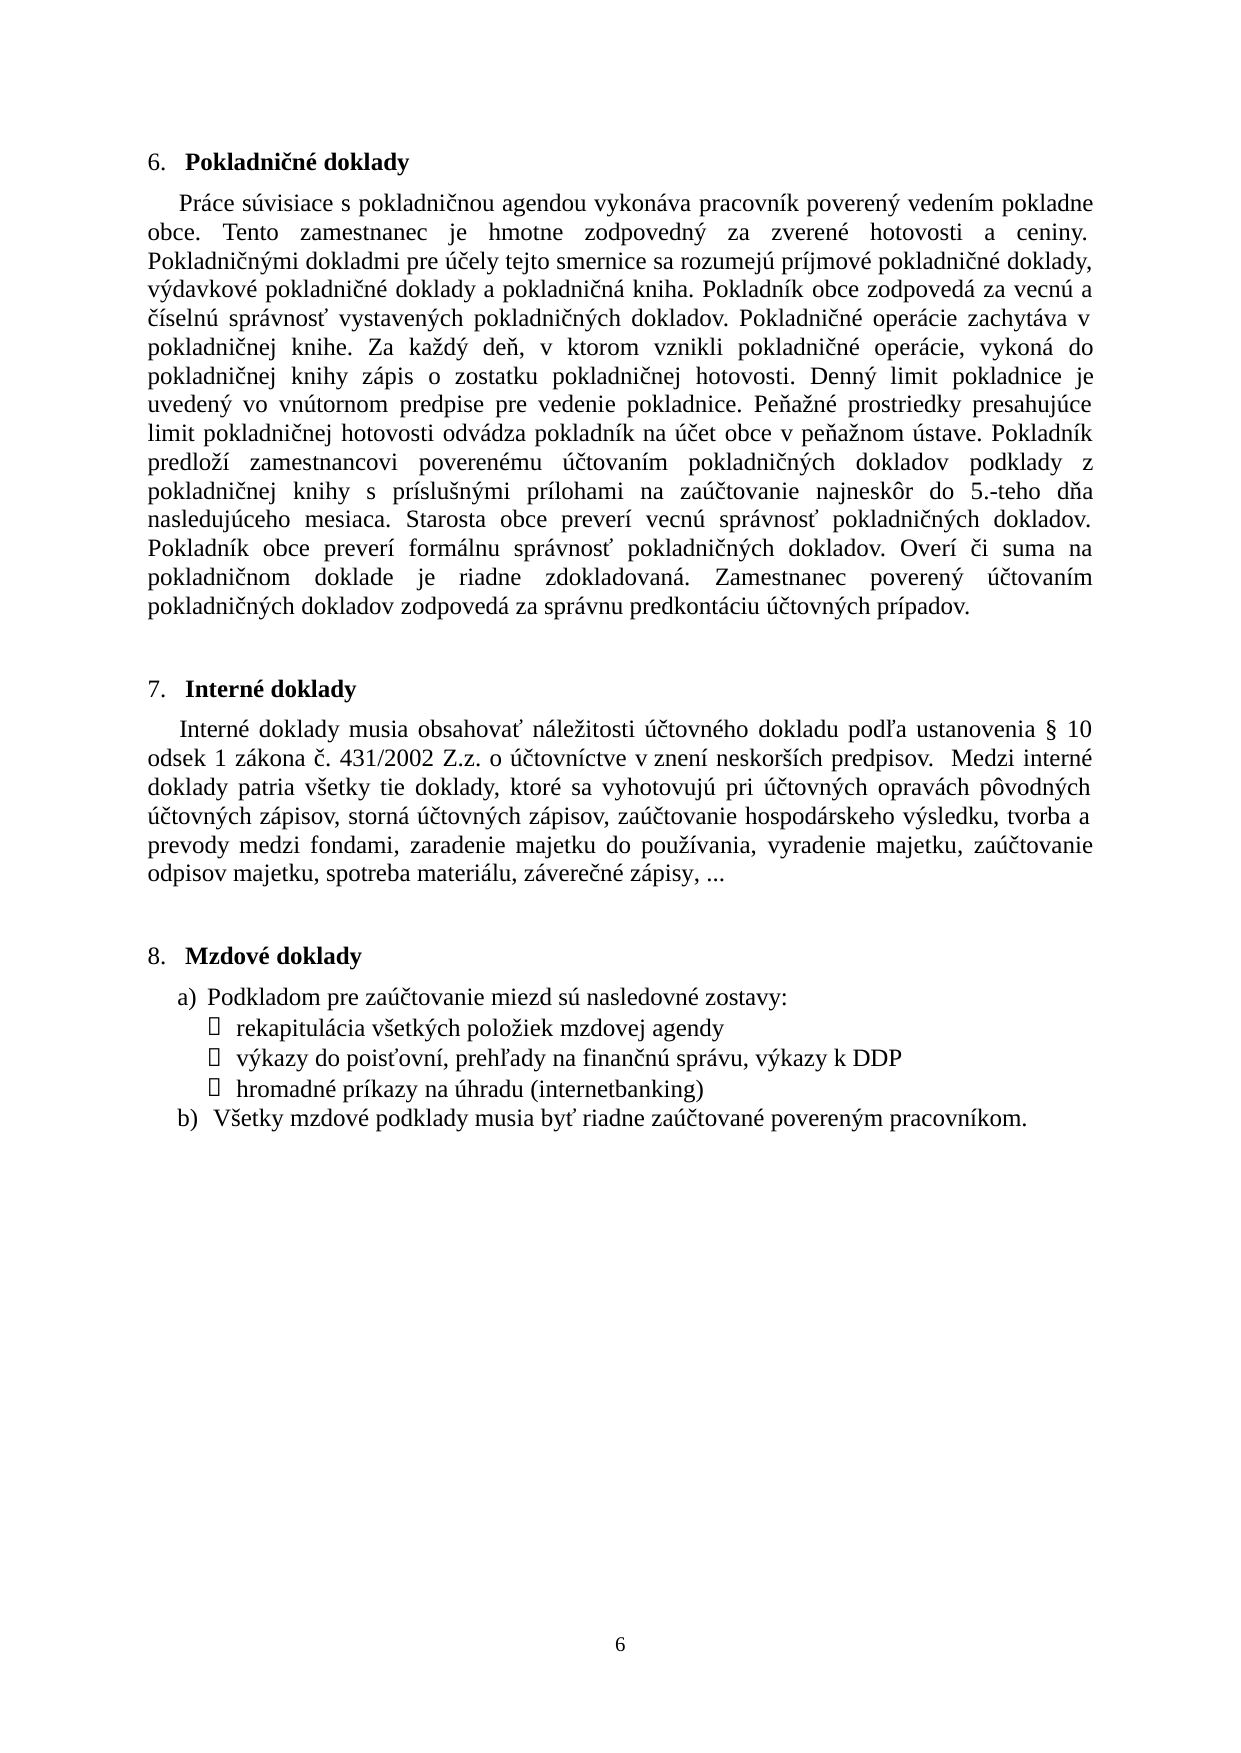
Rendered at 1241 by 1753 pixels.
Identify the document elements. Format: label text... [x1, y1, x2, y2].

text obce. Tento zamestnanec je hmotne zodpovedný za zverené hotovosti a ceniny. [147, 218, 1118, 246]
text 8 [147, 943, 160, 970]
text hromadné príkazy na úhradu (internetbanking) [236, 1075, 927, 1103]
text uvedený vo vnútornom predpise pre vedenie pokladnice. Peňažné prostriedky presahujúce [147, 391, 1118, 418]
text b) Všetky mzdové podklady musia byť riadne zaúčtované povereným pracovníkom. [177, 1104, 1052, 1132]
text predloží zamestnancovi poverenému účtovaním pokladničných dokladov podklady z [147, 448, 1118, 476]
text  [207, 1072, 243, 1103]
text pokladničnej knihe. Za každý deň, v ktorom vznikli pokladničné operácie, vykoná do [147, 333, 1118, 361]
text nasledujúceho mesiaca. Starosta obce preverí vecnú správnosť pokladničných dokladov. [147, 506, 1118, 533]
text Interné doklady musia obsahovať náležitosti účtovného dokladu podľa ustanovenia § 10 [179, 716, 1117, 743]
text odpisov majetku, spotreba materiálu, záverečné zápisy, ... [147, 860, 1118, 887]
text 6 [615, 1633, 650, 1656]
text odsek 1 zákona č. 431/2002 Z.z. o účtovníctve v znení neskorších predpisov. Medzi interné [147, 744, 1118, 772]
text . Pokladničné doklady [160, 149, 434, 176]
text pokladničnej knihy s príslušnými prílohami na zaúčtovanie najneskôr do 5.-teho dňa [147, 477, 1118, 505]
text pokladničnej knihy zápis o zostatku pokladničnej hotovosti. Denný limit pokladnice je [147, 362, 1118, 390]
text Pokladník obce preverí formálnu správnosť pokladničných dokladov. Overí či suma na [147, 534, 1118, 562]
text prevody medzi fondami, zaradenie majetku do používania, vyradenie majetku, zaúčtovanie [147, 831, 1118, 859]
text a) Podkladom pre zaúčtovanie miezd sú nasledovné zostavy: [177, 983, 813, 1011]
text  [207, 1011, 243, 1042]
text výkazy do poisťovní, prehľady na finančnú správu, výkazy k DDP [236, 1044, 927, 1072]
text číselnú správnosť vystavených pokladničných dokladov. Pokladničné operácie zachytáva v [147, 304, 1118, 332]
text  [207, 1042, 243, 1072]
text výdavkové pokladničné doklady a pokladničná kniha. Pokladník obce zodpovedá za vecnú a [147, 276, 1118, 303]
text pokladničnom doklade je riadne zdokladovaná. Zamestnanec poverený účtovaním [147, 563, 1118, 591]
text pokladničných dokladov zodpovedá za správnu predkontáciu účtovných prípadov. [147, 592, 1118, 620]
text limit pokladničnej hotovosti odvádza pokladník na účet obce v peňažnom ústave. Pokladník [147, 419, 1118, 447]
text . Interné doklady [160, 675, 382, 703]
text Práce súvisiace s pokladničnou agendou vykonáva pracovník poverený vedením pokladne [179, 189, 1117, 217]
text Pokladničnými dokladmi pre účely tejto smernice sa rozumejú príjmové pokladničné doklady, [147, 247, 1118, 275]
text doklady patria všetky tie doklady, ktoré sa vyhotovujú pri účtovných opravách pôvodných [147, 773, 1118, 801]
text 7 [147, 675, 160, 703]
text . Mzdové doklady [160, 943, 387, 970]
text 6 [147, 149, 160, 176]
text rekapitulácia všetkých položiek mzdovej agendy [236, 1014, 927, 1042]
text účtovných zápisov, storná účtovných zápisov, zaúčtovanie hospodárskeho výsledku, tvorba a [147, 802, 1118, 830]
